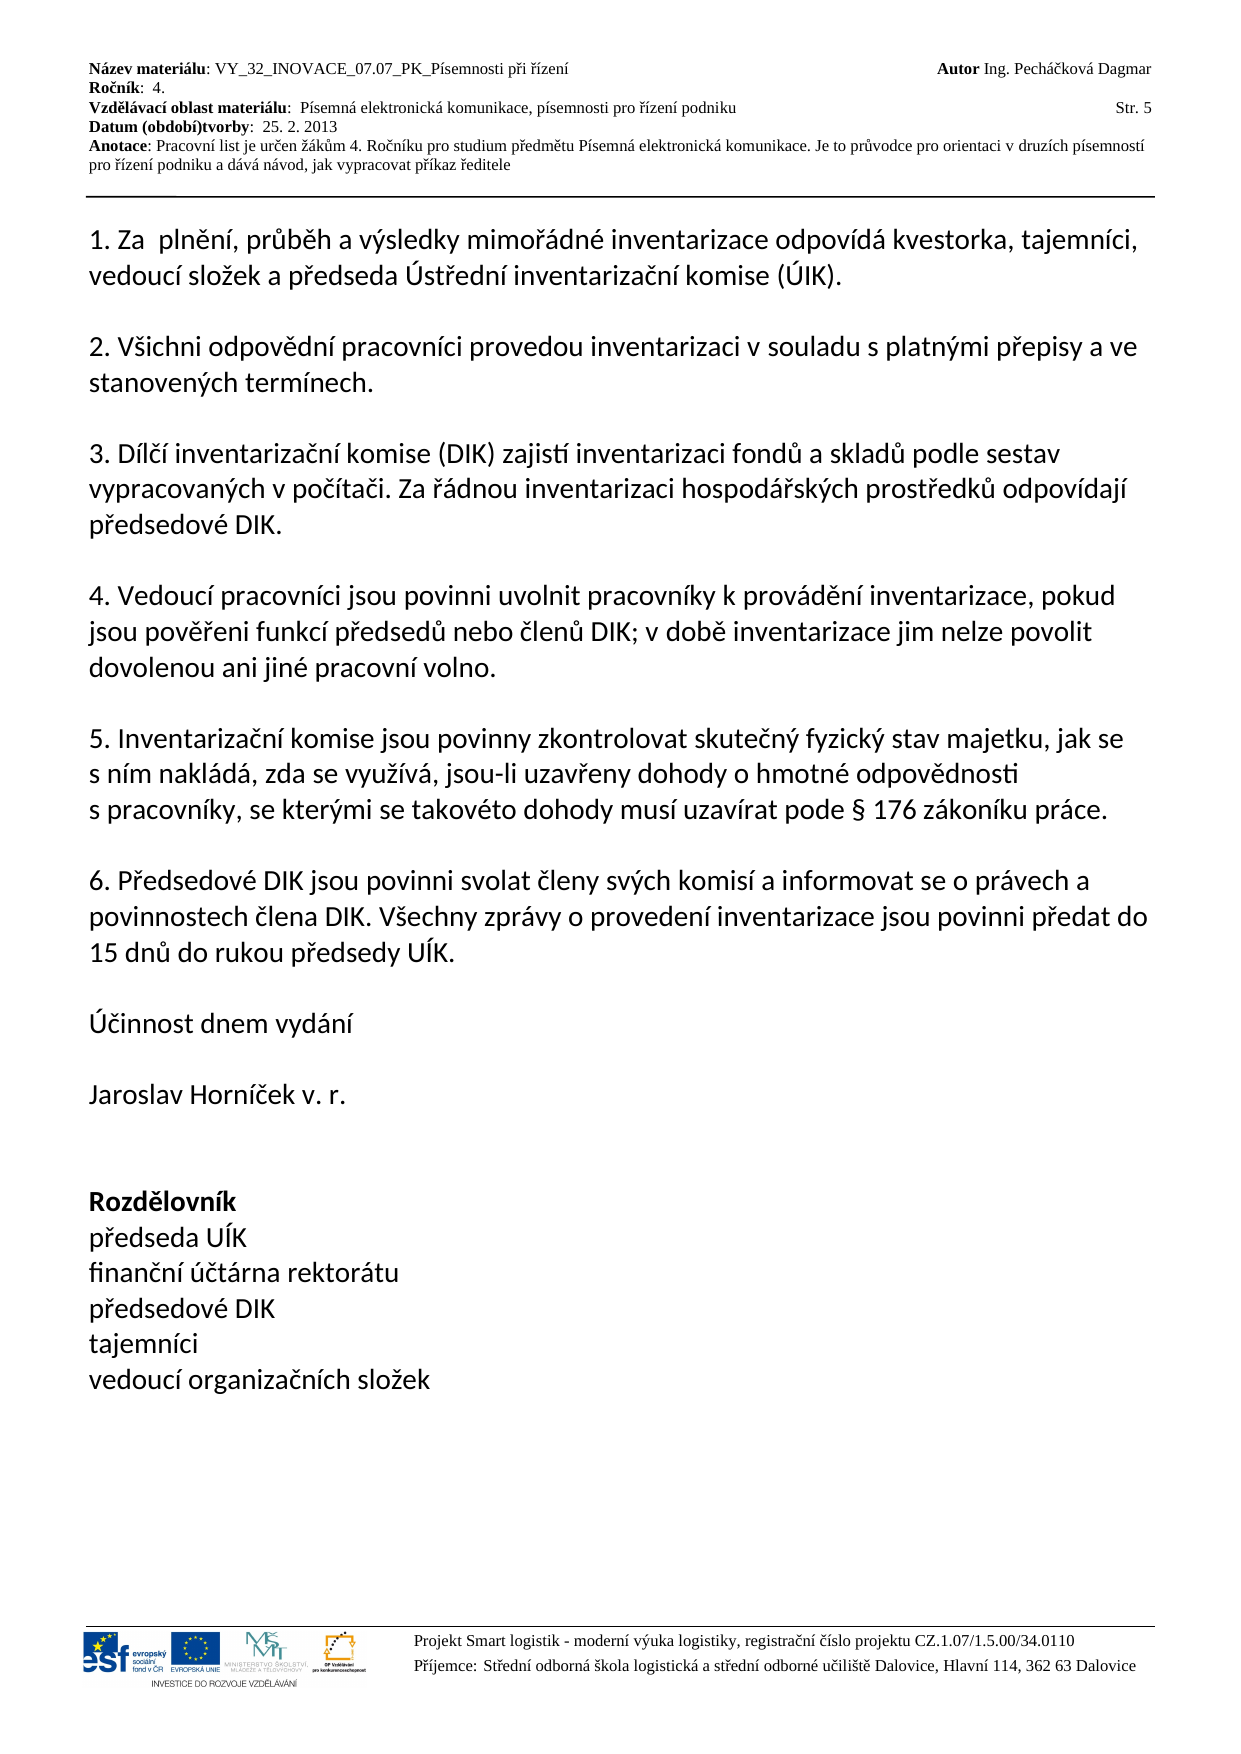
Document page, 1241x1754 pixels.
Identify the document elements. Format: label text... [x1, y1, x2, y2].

text finanční účtárna rektorátu [89, 1254, 1152, 1290]
text Jaroslav Horníček v. r. [89, 1076, 1152, 1112]
text Rozdělovník [89, 1183, 1152, 1219]
text tajemníci [89, 1326, 1152, 1361]
text 5. Inventarizační komise jsou povinny zkontrolovat skutečný fyzický stav majetku, jak se s ním nakládá, zda se využívá, jsou-li uzavřeny dohody o hmotné odpovědnosti s pracovníky, se kterými se takovéto dohody musí uzavírat pode § 176 zákoníku práce. [89, 720, 1152, 827]
text 2. Všichni odpovědní pracovníci provedou inventarizaci v souladu s platnými přepisy a ve stanovených termínech. [89, 328, 1152, 399]
text předsedové DIK [89, 1290, 1152, 1326]
text 6. Předsedové DIK jsou povinni svolat členy svých komisí a informovat se o právech a povinnostech člena DIK. Všechny zprávy o provedení inventarizace jsou povinni předat do 15 dnů do rukou předsedy UÍK. [89, 862, 1152, 969]
text 3. Dílčí inventarizační komise (DIK) zajistí inventarizaci fondů a skladů podle sestav vypracovaných v počítači. Za řádnou inventarizaci hospodářských prostředků odpovídají předsedové DIK. [89, 435, 1152, 542]
text 1. Za plnění, průběh a výsledky mimořádné inventarizace odpovídá kvestorka, tajemníci, vedoucí složek a předseda Ústřední inventarizační komise (ÚIK). [89, 221, 1152, 292]
text vedoucí organizačních složek [89, 1361, 1152, 1397]
text Účinnost dnem vydání [89, 1005, 1152, 1041]
text předseda UÍK [89, 1219, 1152, 1254]
text 4. Vedoucí pracovníci jsou povinni uvolnit pracovníky k provádění inventarizace, pokud jsou pověřeni funkcí předsedů nebo členů DIK; v době inventarizace jim nelze povolit dovolenou ani jiné pracovní volno. [89, 577, 1152, 684]
